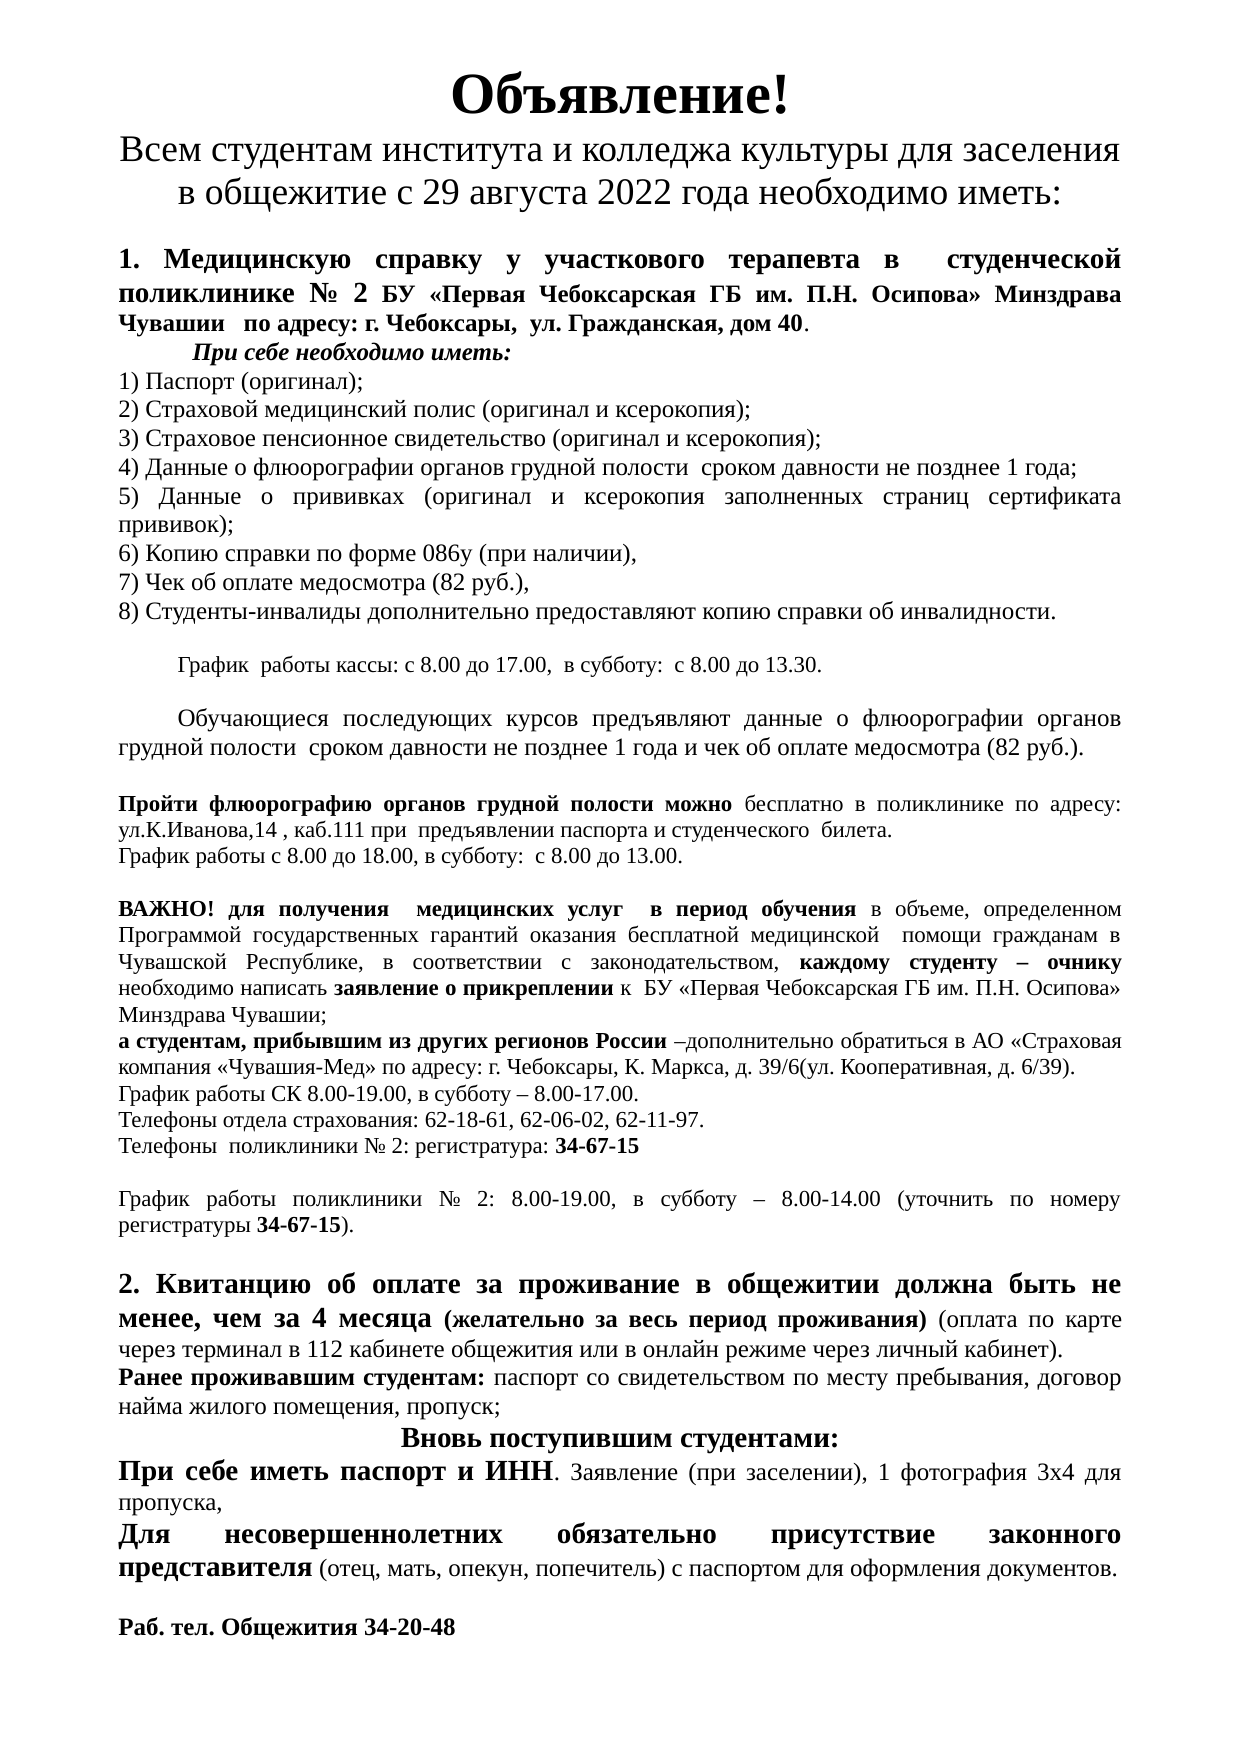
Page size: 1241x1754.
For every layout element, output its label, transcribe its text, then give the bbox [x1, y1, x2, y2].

text а студентам, прибывшим из других регионов России –дополнительно обратиться в АО «Страховая компания «Чувашия-Мед» по адресу: г. Чебоксары, К. Маркса, д. 39/6(ул. Кооперативная, д. 6/39). [118, 1027, 1122, 1080]
text Ранее проживавшим студентам: паспорт со свидетельством по месту пребывания, договор найма жилого помещения, пропуск; [118, 1362, 1122, 1420]
text 5) Данные о прививках (оригинал и ксерокопия заполненных страниц сертификата прививок); [118, 481, 1122, 538]
text Обучающиеся последующих курсов предъявляют данные о флюорографии органов грудной полости сроком давности не позднее 1 года и чек об оплате медосмотра (82 руб.). [118, 703, 1122, 761]
text Объявление! [118, 59, 1122, 126]
text 8) Студенты-инвалиды дополнительно предоставляют копию справки об инвалидности. [118, 596, 1122, 624]
text 1. Медицинскую справку у участкового терапевта в студенческой поликлинике № 2 БУ «Первая Чебоксарская ГБ им. П.Н. Осипова» Минздрава Чувашии по адресу: г. Чебоксары, ул. Гражданская, дом 40. [118, 241, 1122, 337]
text 2) Страховой медицинский полис (оригинал и ксерокопия); [118, 394, 1122, 423]
text 1) Паспорт (оригинал); [118, 366, 1122, 394]
text При себе иметь паспорт и ИНН. Заявление (при заселении), 1 фотография 3х4 для пропуска, [118, 1453, 1122, 1516]
text Для несовершеннолетних обязательно присутствие законного представителя (отец, мать, опекун, попечитель) с паспортом для оформления документов. [118, 1516, 1122, 1583]
text 7) Чек об оплате медосмотра (82 руб.), [118, 567, 1122, 596]
text 3) Страховое пенсионное свидетельство (оригинал и ксерокопия); [118, 423, 1122, 452]
text График работы поликлиники № 2: 8.00-19.00, в субботу – 8.00-14.00 (уточнить по номеру регистратуры 34-67-15). [118, 1185, 1122, 1238]
text Телефоны отдела страхования: 62-18-61, 62-06-02, 62-11-97. [118, 1106, 1122, 1132]
text График работы СК 8.00-19.00, в субботу – 8.00-17.00. [118, 1080, 1122, 1106]
text График работы кассы: с 8.00 до 17.00, в субботу: с 8.00 до 13.30. [118, 651, 1122, 677]
text Раб. тел. Общежития 34-20-48 [118, 1612, 1122, 1640]
text При себе необходимо иметь: [118, 337, 1122, 366]
text ВАЖНО! для получения медицинских услуг в период обучения в объеме, определенном Программой государственных гарантий оказания бесплатной медицинской помощи гражданам в Чувашской Республике, в соответствии с законодательством, каждому студенту – очнику необходимо написать заявление о прикреплении к БУ «Первая Чебоксарская ГБ им. П.Н. Осипова» Минздрава Чувашии; [118, 895, 1122, 1027]
text 4) Данные о флюорографии органов грудной полости сроком давности не позднее 1 года; [118, 452, 1122, 481]
text Вновь поступившим студентами: [118, 1420, 1122, 1453]
text 2. Квитанцию об оплате за проживание в общежитии должна быть не менее, чем за 4 месяца (желательно за весь период проживания) (оплата по карте через терминал в 112 кабинете общежития или в онлайн режиме через личный кабинет). [118, 1267, 1122, 1362]
text Телефоны поликлиники № 2: регистратура: 34-67-15 [118, 1132, 1122, 1159]
text Пройти флюорографию органов грудной полости можно бесплатно в поликлинике по адресу: ул.К.Иванова,14 , каб.111 при предъявлении паспорта и студенческого билета. [118, 790, 1122, 842]
text Всем студентам института и колледжа культуры для заселения в общежитие с 29 августа 2022 года необходимо иметь: [118, 126, 1122, 212]
text 6) Копию справки по форме 086у (при наличии), [118, 538, 1122, 567]
text График работы с 8.00 до 18.00, в субботу: с 8.00 до 13.00. [118, 842, 1122, 869]
